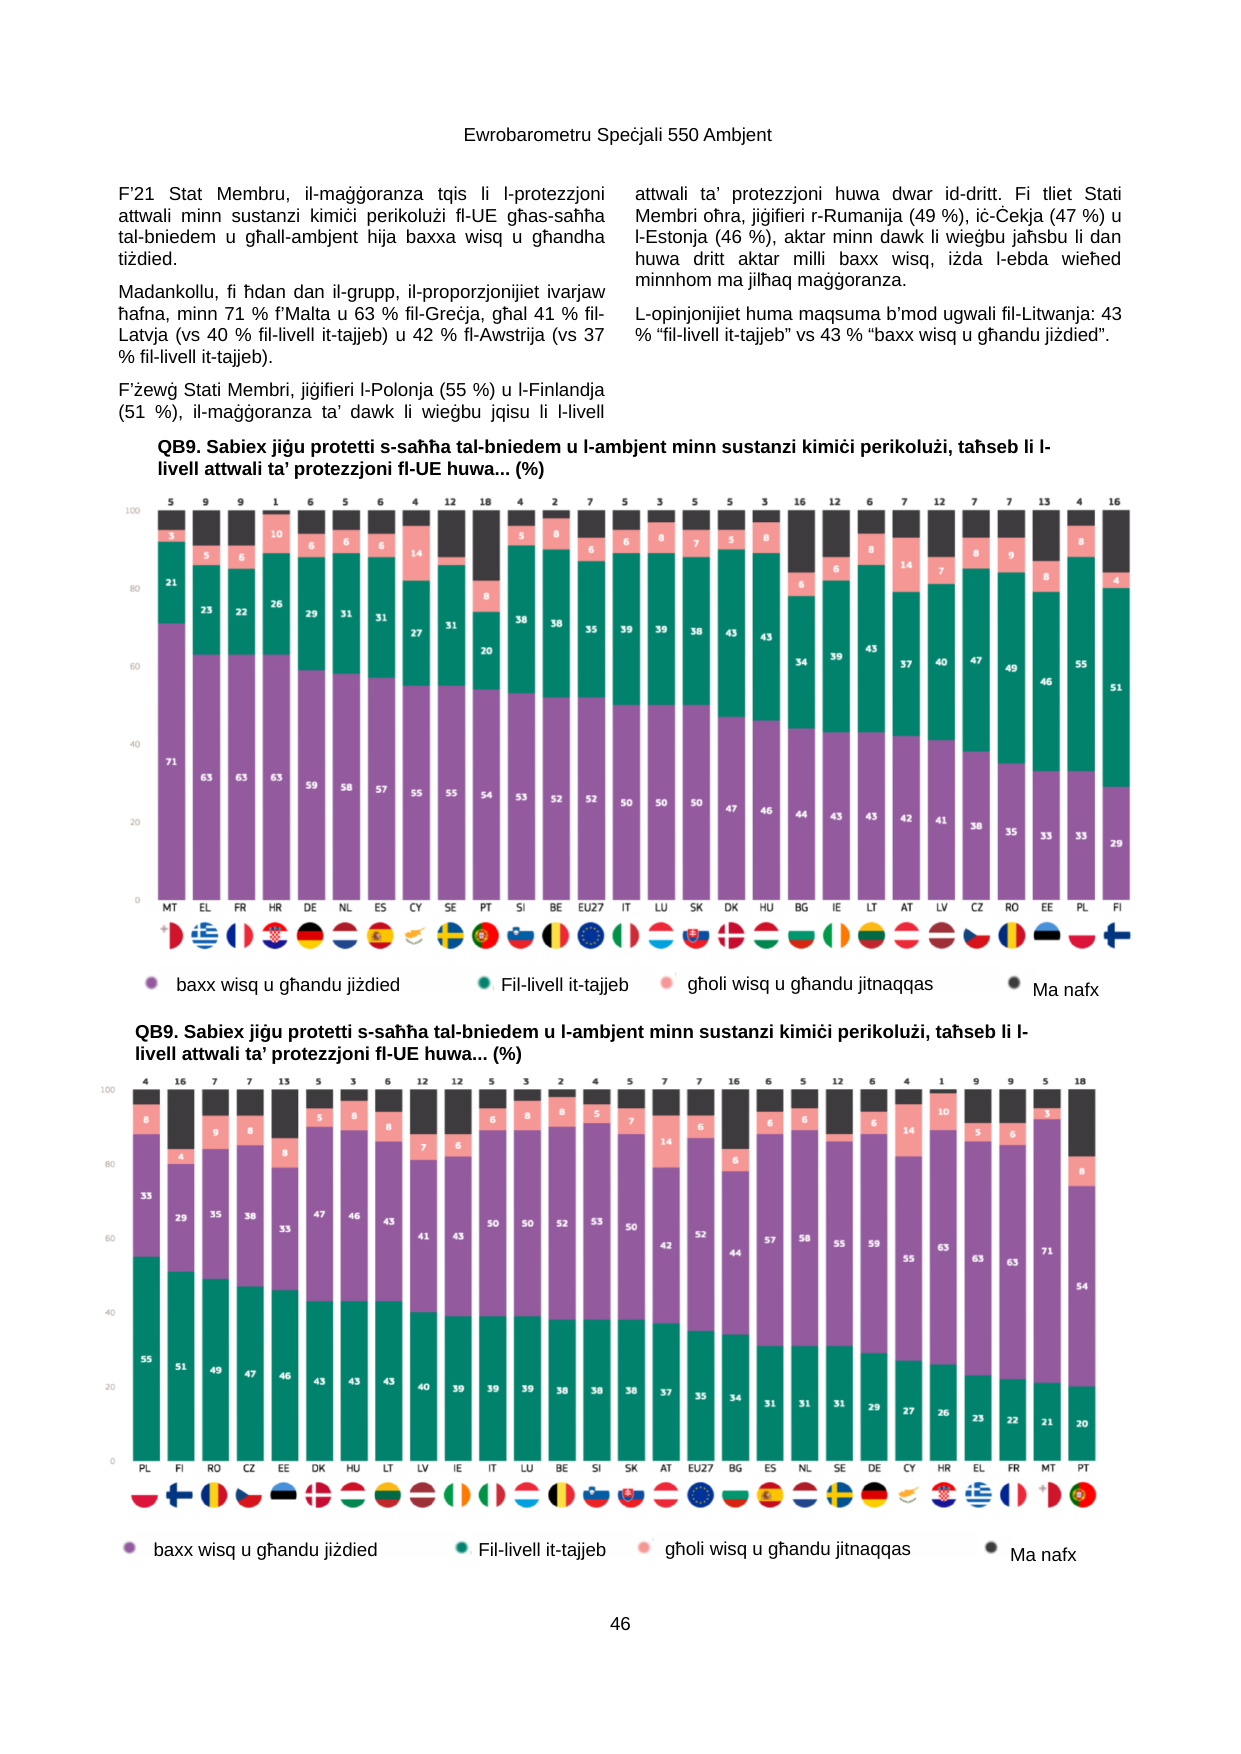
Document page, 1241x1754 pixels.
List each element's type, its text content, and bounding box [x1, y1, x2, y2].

text F’żewġ Stati Membri, jiġifieri l-Polonja (55 %) u l-Finlandja (51 %), il-maġġoranza ta’ dawk li wieġbu jqisu li l-livell [118, 379, 605, 422]
picture [137, 965, 1036, 992]
picture [120, 492, 1137, 961]
text L-opinjonijiet huma maqsuma b’mod ugwali fil-Litwanja: 43 % “fil-livell it-tajjeb” vs 43 % “baxx wisq u għandu jiżdied”. [635, 303, 1122, 346]
picture [91, 1070, 1102, 1514]
text F’21 Stat Membru, il-maġġoranza tqis li l-protezzjoni attwali minn sustanzi kimiċi perikolużi fl-UE għas-saħħa tal-bniedem u għall-ambjent hija baxxa wisq u għandha tiżdied. [118, 183, 605, 269]
picture [270, 1548, 275, 1556]
text attwali ta’ protezzjoni huwa dwar id-dritt. Fi tliet Stati Membri oħra, jiġifieri r-Rumanija (49 %), iċ-Ċekja (47 %) u l-Estonja (46 %), aktar minn dawk li wieġbu jaħsbu li dan huwa dritt aktar milli baxx wisq, iżda l-ebda wieħed minnhom ma jilħaq maġġoranza. [635, 183, 1122, 291]
text Madankollu, fi ħdan dan il-grupp, il-proporzjonijiet ivarjaw ħafna, minn 71 % f’Malta u 63 % fil-Greċja, għal 41 % fil-Latvja (vs 40 % fil-livell it-tajjeb) u 42 % fl-Awstrija (vs 37 % fil-livell it-tajjeb). [118, 281, 605, 367]
picture [115, 1531, 1013, 1556]
